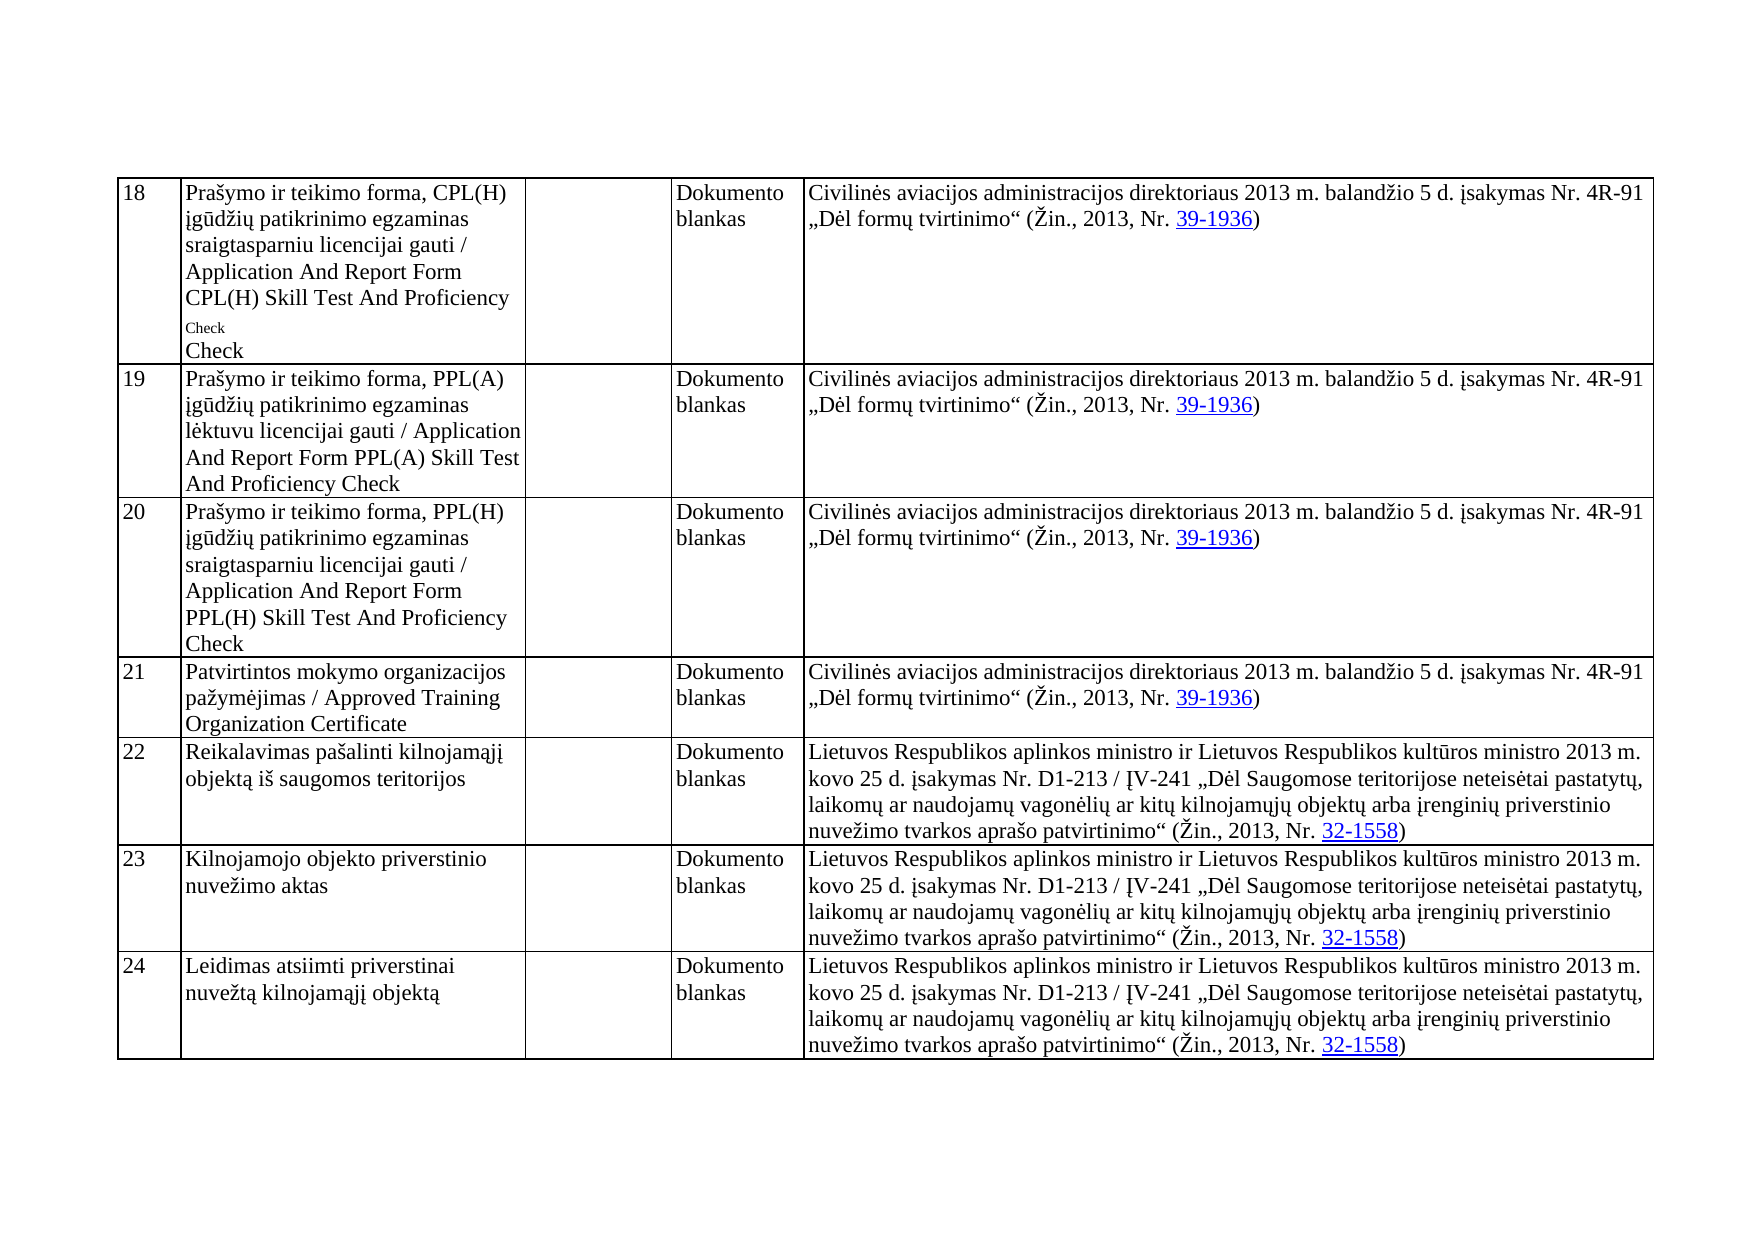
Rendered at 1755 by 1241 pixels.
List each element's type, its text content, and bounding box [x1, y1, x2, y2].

table_cell 24 [119, 952, 180, 1058]
table_cell Patvirtintos mokymo organizacijos pažymėjimas / Approved Training Organization Certificate [182, 658, 525, 737]
table_cell Civilinės aviacijos administracijos direktoriaus 2013 m. balandžio 5 d. įsakymas Nr. 4R-91 „Dėl formų tvirtinimo“ (Žin., 2013, Nr. 39-1936) [805, 365, 1653, 497]
table_cell Lietuvos Respublikos aplinkos ministro ir Lietuvos Respublikos kultūros ministro 2013 m. kovo 25 d. įsakymas Nr. D1-213 / ĮV-241 „Dėl Saugomose teritorijose neteisėtai pastatytų, laikomų ar naudojamų vagonėlių ar kitų kilnojamųjų objektų arba įrenginių priverstinio nuvežimo tvarkos aprašo patvirtinimo“ (Žin., 2013, Nr. 32-1558) [805, 952, 1653, 1058]
table_cell Civilinės aviacijos administracijos direktoriaus 2013 m. balandžio 5 d. įsakymas Nr. 4R-91 „Dėl formų tvirtinimo“ (Žin., 2013, Nr. 39-1936) [805, 658, 1653, 737]
table_cell [526, 365, 671, 497]
table_cell [526, 738, 671, 844]
table_cell Dokumento blankas [672, 952, 803, 1058]
table_cell Dokumento blankas [672, 738, 803, 844]
table_cell Dokumento blankas [672, 365, 803, 497]
table_cell Reikalavimas pašalinti kilnojamąjį objektą iš saugomos teritorijos [182, 738, 525, 844]
table_cell Dokumento blankas [672, 658, 803, 737]
table_cell Lietuvos Respublikos aplinkos ministro ir Lietuvos Respublikos kultūros ministro 2013 m. kovo 25 d. įsakymas Nr. D1-213 / ĮV-241 „Dėl Saugomose teritorijose neteisėtai pastatytų, laikomų ar naudojamų vagonėlių ar kitų kilnojamųjų objektų arba įrenginių priverstinio nuvežimo tvarkos aprašo patvirtinimo“ (Žin., 2013, Nr. 32-1558) [805, 846, 1653, 951]
table_cell Dokumento blankas [672, 179, 803, 363]
table_cell Prašymo ir teikimo forma, PPL(H) įgūdžių patikrinimo egzaminas sraigtasparniu licencijai gauti / Application And Report Form PPL(H) Skill Test And Proficiency Check [182, 498, 525, 656]
table_cell [526, 179, 671, 363]
table_cell Leidimas atsiimti priverstinai nuvežtą kilnojamąjį objektą [182, 952, 525, 1058]
table_cell 22 [119, 738, 180, 844]
table_cell Prašymo ir teikimo forma, PPL(A) įgūdžių patikrinimo egzaminas lėktuvu licencijai gauti / Application And Report Form PPL(A) Skill Test And Proficiency Check [182, 365, 525, 497]
table_cell 19 [119, 365, 180, 497]
table_cell 18 [119, 179, 180, 363]
table_cell [526, 658, 671, 737]
table_cell Lietuvos Respublikos aplinkos ministro ir Lietuvos Respublikos kultūros ministro 2013 m. kovo 25 d. įsakymas Nr. D1-213 / ĮV-241 „Dėl Saugomose teritorijose neteisėtai pastatytų, laikomų ar naudojamų vagonėlių ar kitų kilnojamųjų objektų arba įrenginių priverstinio nuvežimo tvarkos aprašo patvirtinimo“ (Žin., 2013, Nr. 32-1558) [805, 738, 1653, 844]
table_cell Prašymo ir teikimo forma, CPL(H) įgūdžių patikrinimo egzaminas sraigtasparniu licencijai gauti / Application And Report Form CPL(H) Skill Test And Proficiency Check Check [182, 179, 525, 363]
table_cell Dokumento blankas [672, 846, 803, 951]
table_cell Kilnojamojo objekto priverstinio nuvežimo aktas [182, 846, 525, 951]
table_cell 21 [119, 658, 180, 737]
table_cell [526, 846, 671, 951]
table_cell Civilinės aviacijos administracijos direktoriaus 2013 m. balandžio 5 d. įsakymas Nr. 4R-91 „Dėl formų tvirtinimo“ (Žin., 2013, Nr. 39-1936) [805, 179, 1653, 363]
table_cell Civilinės aviacijos administracijos direktoriaus 2013 m. balandžio 5 d. įsakymas Nr. 4R-91 „Dėl formų tvirtinimo“ (Žin., 2013, Nr. 39-1936) [805, 498, 1653, 656]
table_cell Dokumento blankas [672, 498, 803, 656]
table_cell 20 [119, 498, 180, 656]
table_cell 23 [119, 846, 180, 951]
table_cell [526, 498, 671, 656]
table_cell [526, 952, 671, 1058]
